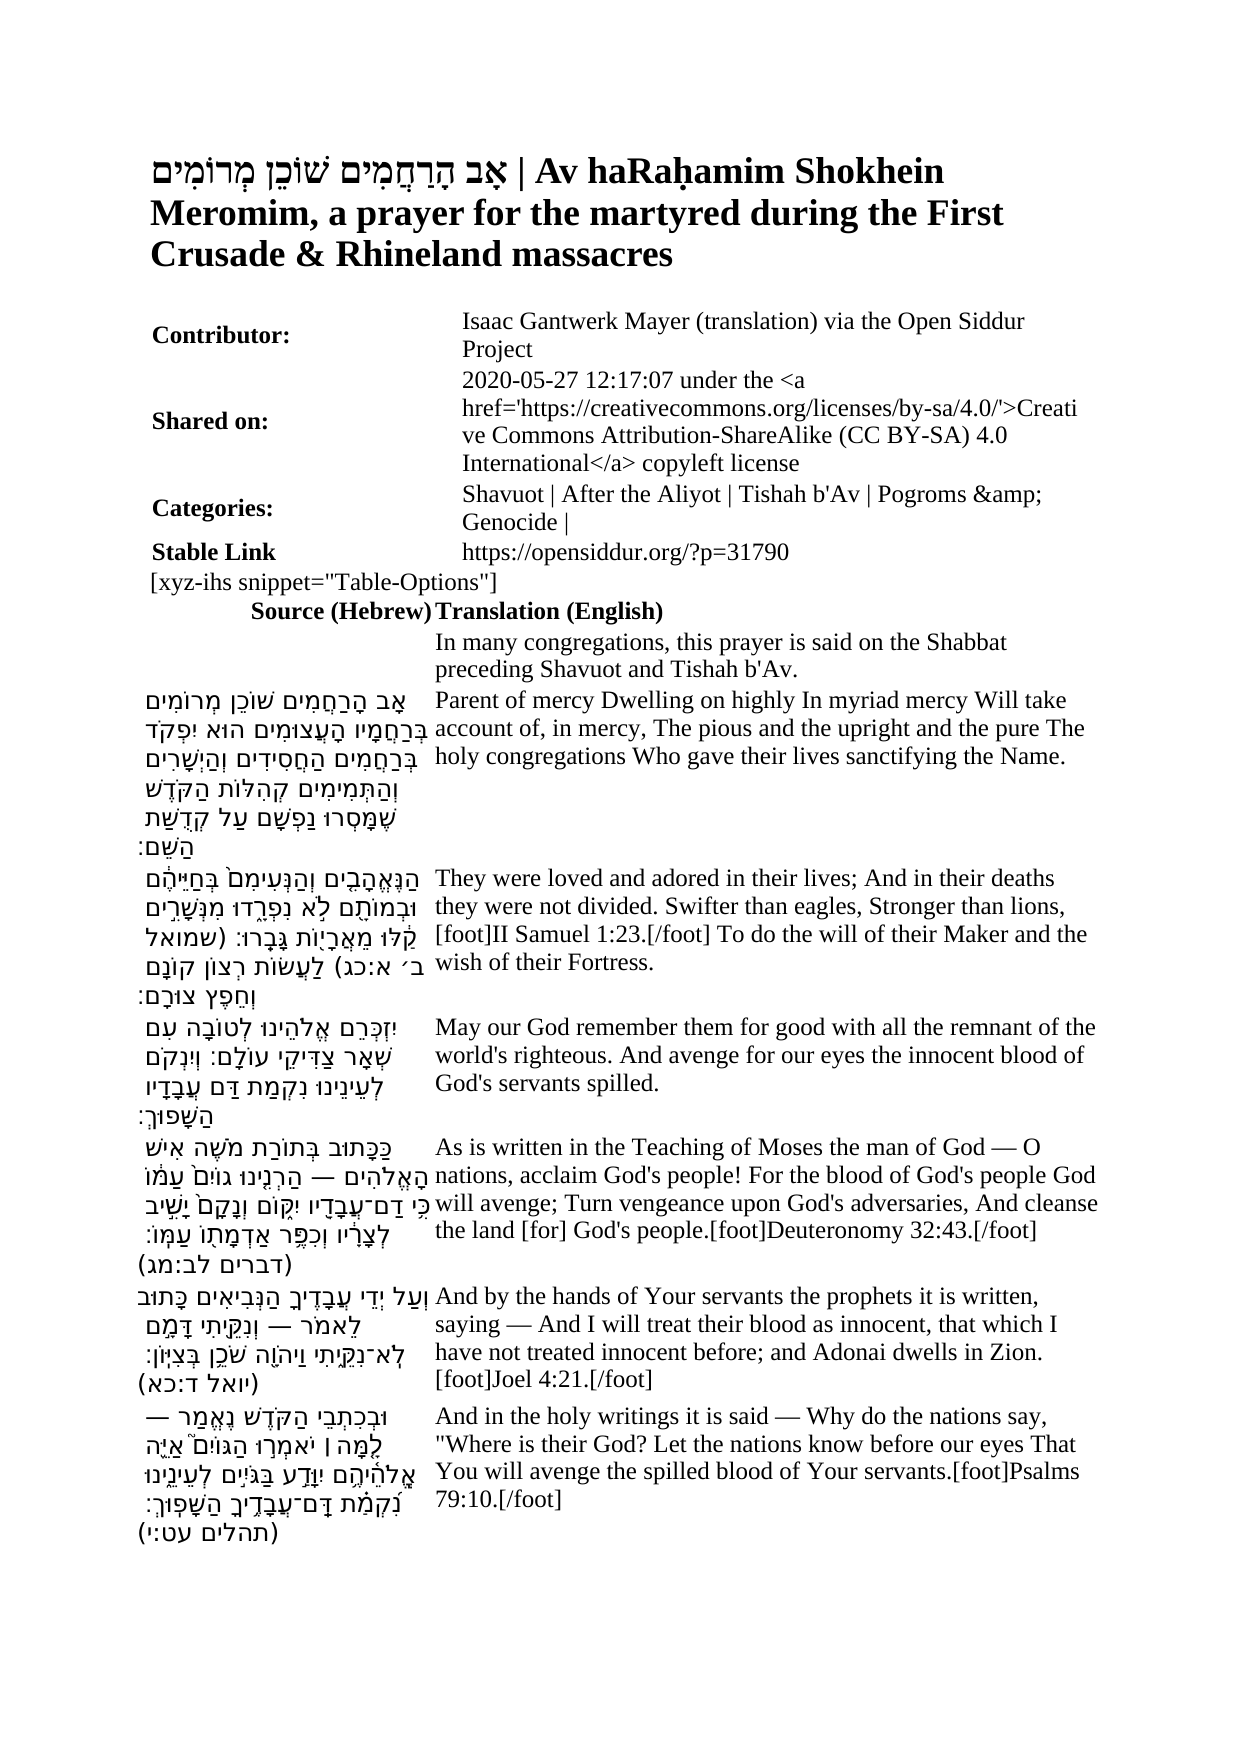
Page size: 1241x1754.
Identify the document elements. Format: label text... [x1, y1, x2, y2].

table_header Translation (English) [433, 595, 1105, 626]
table_cell Shared on: [150, 364, 460, 478]
table_cell אָב הָרַחֲמִים שׁוֹכֵן מְרוֹמִים בְּרַחֲמָיו הָעֲצוּמִים הוּא יִפְקֹד בְּרַחֲמִים הַחֲסִידִים וְהַיְשָׁרִים וְהַתְּמִימִים קְהִלּוֹת הַקֹּדֶשׁ שֶׁמָּסְרוּ נַפְשָׁם עַל קְדֻשַּׁת הַשֵּׁם׃ [135, 685, 433, 863]
table_cell They were loved and adored in their lives; And in their deaths they were not divided. Swifter than eagles, Stronger than lions,[foot]II Samuel 1:23.[/foot] To do the will of their Maker and the wish of their Fortress. [433, 863, 1105, 1012]
table_cell May our God remember them for good with all the remnant of the world's righteous. And avenge for our eyes the innocent blood of God's servants spilled. [433, 1012, 1105, 1132]
table_cell [135, 626, 433, 685]
text [xyz-ihs snippet="Table-Options"] [150, 568, 1090, 595]
table_header Contributor: [150, 306, 460, 364]
table_cell וּבְכִתְבֵי הַקֹּדֶשׁ נֶאֱמַר — לָ֤מָּה ׀ יֹאמְר֣וּ הַגּוֹיִם֮ אַיֵּ֢ה אֱֽלֹהֵ֫יהֶ֥ם יִוָּדַ֣ע בַּגֹּיִ֣ים לְעֵינֵ֑ינוּ נִ֝קְמַ֗ת דַּֽם־עֲבָדֶ֥יךָ הַשָּׁפֽוּךְ׃ (תהלים עט:י) [135, 1400, 433, 1549]
table_cell Shavuot | After the Aliyot | Tishah b'Av | Pogroms &amp; Genocide | [460, 478, 1090, 537]
table_cell https://opensiddur.org/?p=31790 [460, 537, 1090, 568]
table_cell הַנֶּאֱהָבִ֤ים וְהַנְּעִימִם֙ בְּחַיֵּיהֶ֔ם וּבְמוֹתָ֖ם לֹ֣א נִפְרָ֑דוּ מִנְּשָׁרִ֣ים קַ֔לּוּ מֵאֲרָי֖וֹת גָּבֵֽרוּ׃ (שמואל ב׳ א:כג) לַעֲשׂוֹת רְצוֹן קוֹנָם וְחֵפֶץ צוּרָם׃ [135, 863, 433, 1012]
table_cell Parent of mercy Dwelling on highly In myriad mercy Will take account of, in mercy, The pious and the upright and the pure The holy congregations Who gave their lives sanctifying the Name. [433, 685, 1105, 863]
table_cell 2020-05-27 12:17:07 under the <a href='https://creativecommons.org/licenses/by-sa/4.0/'>Creative Commons Attribution-ShareAlike (CC BY-SA) 4.0 International</a> copyleft license [460, 364, 1090, 478]
table_cell In many congregations, this prayer is said on the Shabbat preceding Shavuot and Tishah b'Av. [433, 626, 1105, 685]
table_cell And by the hands of Your servants the prophets it is written, saying — And I will treat their blood as innocent, that which I have not treated innocent before; and Adonai dwells in Zion.[foot]Joel 4:21.[/foot] [433, 1281, 1105, 1400]
table_cell Categories: [150, 478, 460, 537]
table_cell יִזְכְּרֵם אֱלֹהֵינוּ לְטוֹבָה עִם שְׁאָר צַדִּיקֵי עוֹלָם׃ וְיִנְקֹם לְעֵינֵינוּ נִקְמַת דַּם עֲבָדָיו הַשָּׁפוּךְ׃ [135, 1012, 433, 1132]
table_header Source (Hebrew) [135, 595, 433, 626]
table_cell As is written in the Teaching of Moses the man of God — O nations, acclaim God's people! For the blood of God's people God will avenge; Turn vengeance upon God's adversaries, And cleanse the land [for] God's people.[foot]Deuteronomy 32:43.[/foot] [433, 1132, 1105, 1281]
table_cell And in the holy writings it is said — Why do the nations say, "Where is their God? Let the nations know before our eyes That You will avenge the spilled blood of Your servants.[foot]Psalms 79:10.[/foot] [433, 1400, 1105, 1549]
table_cell Stable Link [150, 537, 460, 568]
table_header Isaac Gantwerk Mayer (translation) via the Open Siddur Project [460, 306, 1090, 364]
subtitle אָב הָרַחֲמִים שׁוֹכֵן מְרוֹמִים | Av haRaḥamim Shokhein Meromim, a prayer for the martyred during the First Crusade & Rhineland massacres [150, 150, 1090, 275]
table_cell כַּכָּתוּב בְּתוֹרַת מֹשֶׁה אִישׁ הָאֱלֹהִים — הַרְנִ֤ינוּ גוֹיִם֙ עַמּ֔וֹ כִּ֥י דַם־עֲבָדָ֖יו יִקּ֑וֹם וְנָקָם֙ יָשִׁ֣יב לְצָרָ֔יו וְכִפֶּ֥ר אַדְמָת֖וֹ עַמּֽוֹ׃ (דברים לב:מג) [135, 1132, 433, 1281]
table_cell וְעַל יְדֵי עֲבָדֶיךָ הַנְּבִיאִים כָּתוּב לֵאמֹר — וְנִקֵּ֖יתִי דָּמָ֣ם לֹֽא־נִקֵּ֑יתִי וַיהֹוָ֖ה שֹׁכֵ֥ן בְּצִיּֽוֹן׃ (יואל ד:כא) [135, 1281, 433, 1400]
